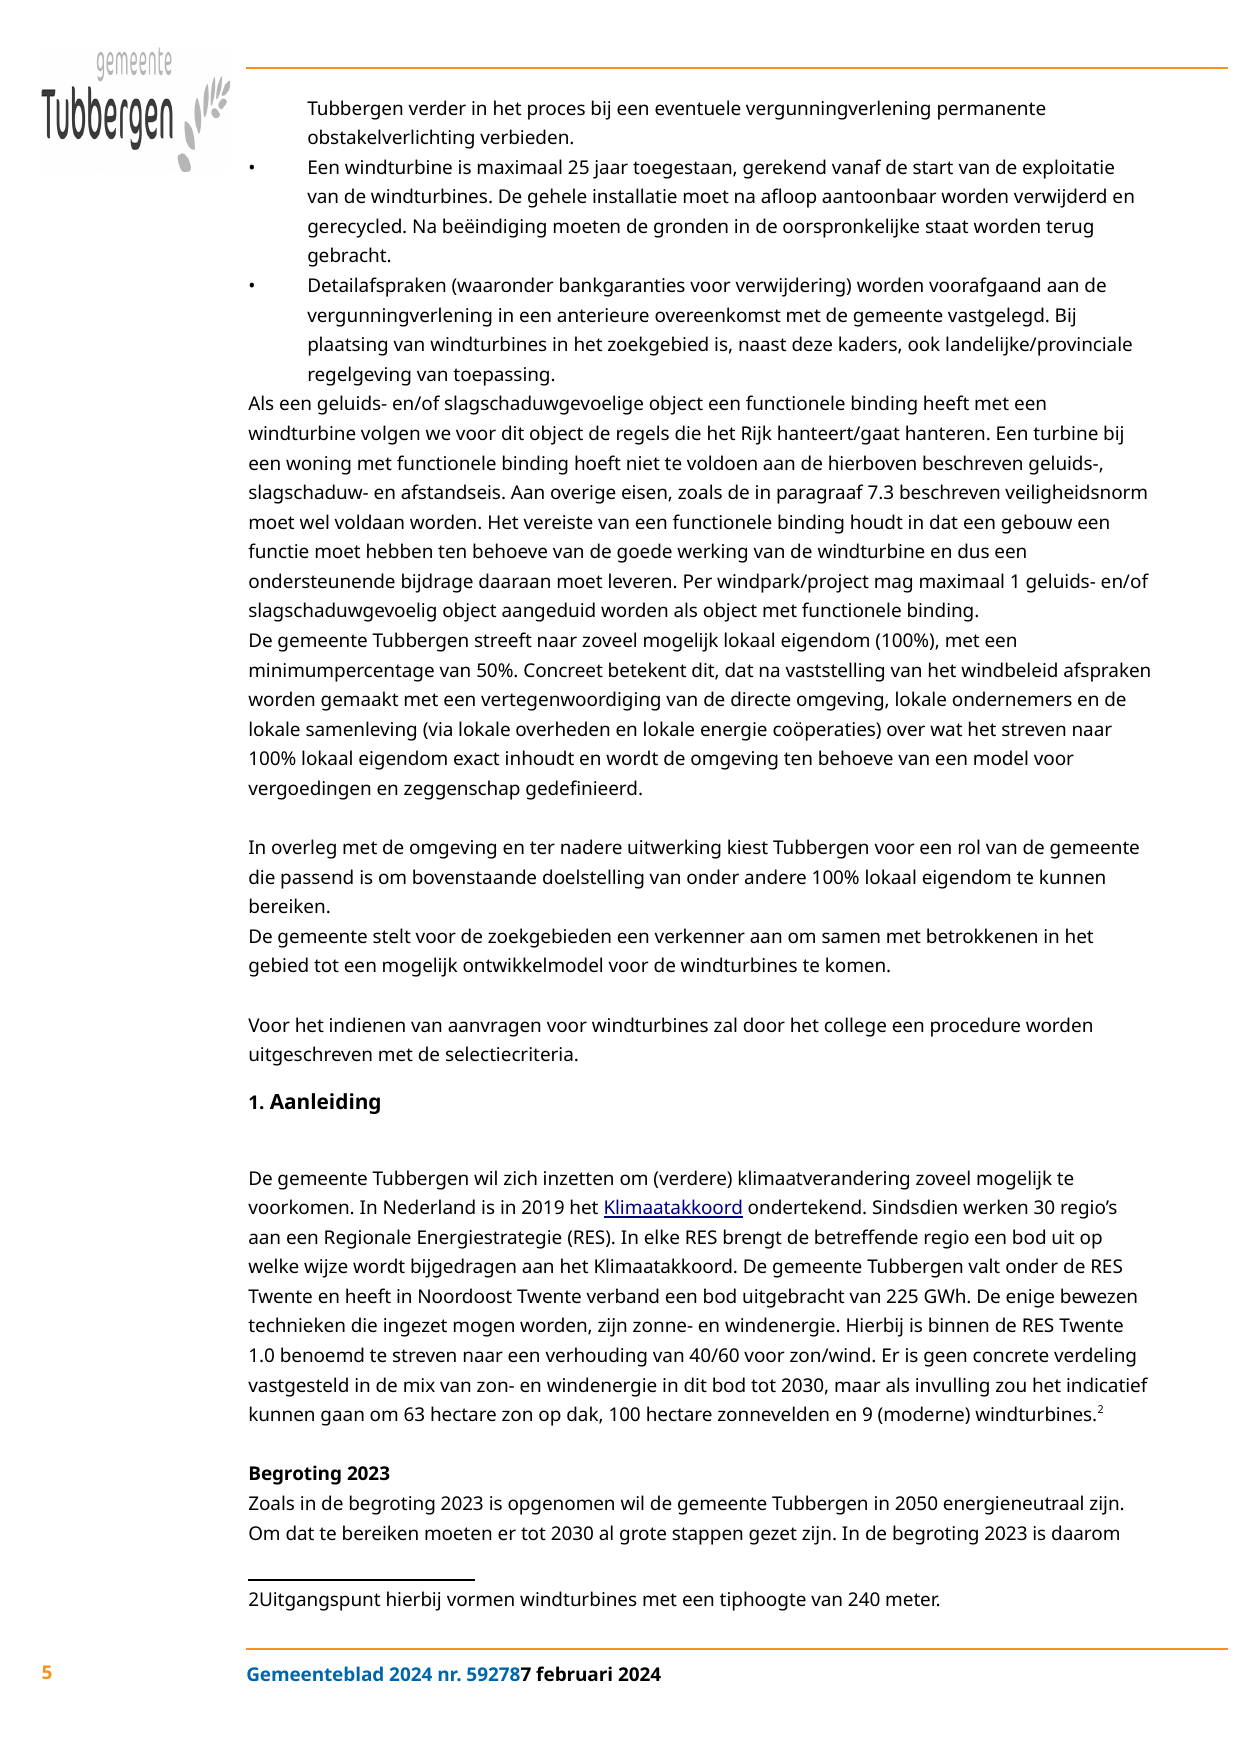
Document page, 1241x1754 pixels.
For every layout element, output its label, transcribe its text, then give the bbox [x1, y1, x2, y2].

list Detailafspraken (waaronder bankgaranties voor verwijdering) worden voorafgaand aan de vergunningverlening in een anterieure overeenkomst met de gemeente vastgelegd. Bij plaatsing van windturbines in het zoekgebied is, naast deze kaders, ook landelijke/provinciale regelgeving van toepassing. [248, 272, 1152, 387]
list Tubbergen verder in het proces bij een eventuele vergunningverlening permanente obstakelverlichting verbieden. [248, 95, 1152, 150]
text Voor het indienen van aanvragen voor windturbines zal door het college een procedure worden uitgeschreven met de selectiecriteria. [248, 1012, 1152, 1067]
text Begroting 2023 [248, 1461, 1152, 1486]
text Als een geluids- en/of slagschaduwgevoelige object een functionele binding heeft met een windturbine volgen we voor dit object de regels die het Rijk hanteert/gaat hanteren. Een turbine bij een woning met functionele binding hoeft niet te voldoen aan de hierboven beschreven geluids-, slagschaduw- en afstandseis. Aan overige eisen, zoals de in paragraaf 7.3 beschreven veiligheidsnorm moet wel voldaan worden. Het vereiste van een functionele binding houdt in dat een gebouw een functie moet hebben ten behoeve van de goede werking van de windturbine en dus een ondersteunende bijdrage daaraan moet leveren. Per windpark/project mag maximaal 1 geluids- en/of slagschaduwgevoelig object aangeduid worden als object met functionele binding. [248, 391, 1152, 623]
text Uitgangspunt hierbij vormen windturbines met een tiphoogte van 240 meter. [248, 1586, 1152, 1612]
picture [41, 47, 231, 172]
text Zoals in de begroting 2023 is opgenomen wil de gemeente Tubbergen in 2050 energieneutraal zijn. Om dat te bereiken moeten er tot 2030 al grote stappen gezet zijn. In de begroting 2023 is daarom [248, 1490, 1152, 1546]
text 1. Aanleiding [248, 1087, 1152, 1116]
text De gemeente Tubbergen wil zich inzetten om (verdere) klimaatverandering zoveel mogelijk te voorkomen. In Nederland is in 2019 het Klimaatakkoord ondertekend. Sindsdien werken 30 regio’s aan een Regionale Energiestrategie (RES). In elke RES brengt de betreffende regio een bod uit op welke wijze wordt bijgedragen aan het Klimaatakkoord. De gemeente Tubbergen valt onder de RES Twente en heeft in Noordoost Twente verband een bod uitgebracht van 225 GWh. De enige bewezen technieken die ingezet mogen worden, zijn zonne- en windenergie. Hierbij is binnen de RES Twente 1.0 benoemd te streven naar een verhouding van 40/60 voor zon/wind. Er is geen concrete verdeling vastgesteld in de mix van zon- en windenergie in dit bod tot 2030, maar als invulling zou het indicatief kunnen gaan om 63 hectare zon op dak, 100 hectare zonnevelden en 9 (moderne) windturbines. [248, 1165, 1152, 1427]
text De gemeente stelt voor de zoekgebieden een verkenner aan om samen met betrokkenen in het gebied tot een mogelijk ontwikkelmodel voor de windturbines te komen. [248, 923, 1152, 978]
text In overleg met de omgeving en ter nadere uitwerking kiest Tubbergen voor een rol van de gemeente die passend is om bovenstaande doelstelling van onder andere 100% lokaal eigendom te kunnen bereiken. [248, 834, 1152, 919]
text De gemeente Tubbergen streeft naar zoveel mogelijk lokaal eigendom (100%), met een minimumpercentage van 50%. Concreet betekent dit, dat na vaststelling van het windbeleid afspraken worden gemaakt met een vertegenwoordiging van de directe omgeving, lokale ondernemers en de lokale samenleving (via lokale overheden en lokale energie coöperaties) over wat het streven naar 100% lokaal eigendom exact inhoudt en wordt de omgeving ten behoeve van een model voor vergoedingen en zeggenschap gedefinieerd. [248, 627, 1152, 801]
list Een windturbine is maximaal 25 jaar toegestaan, gerekend vanaf de start van de exploitatie van de windturbines. De gehele installatie moet na afloop aantoonbaar worden verwijderd en gerecycled. Na beëindiging moeten de gronden in de oorspronkelijke staat worden terug gebracht. [248, 154, 1152, 268]
